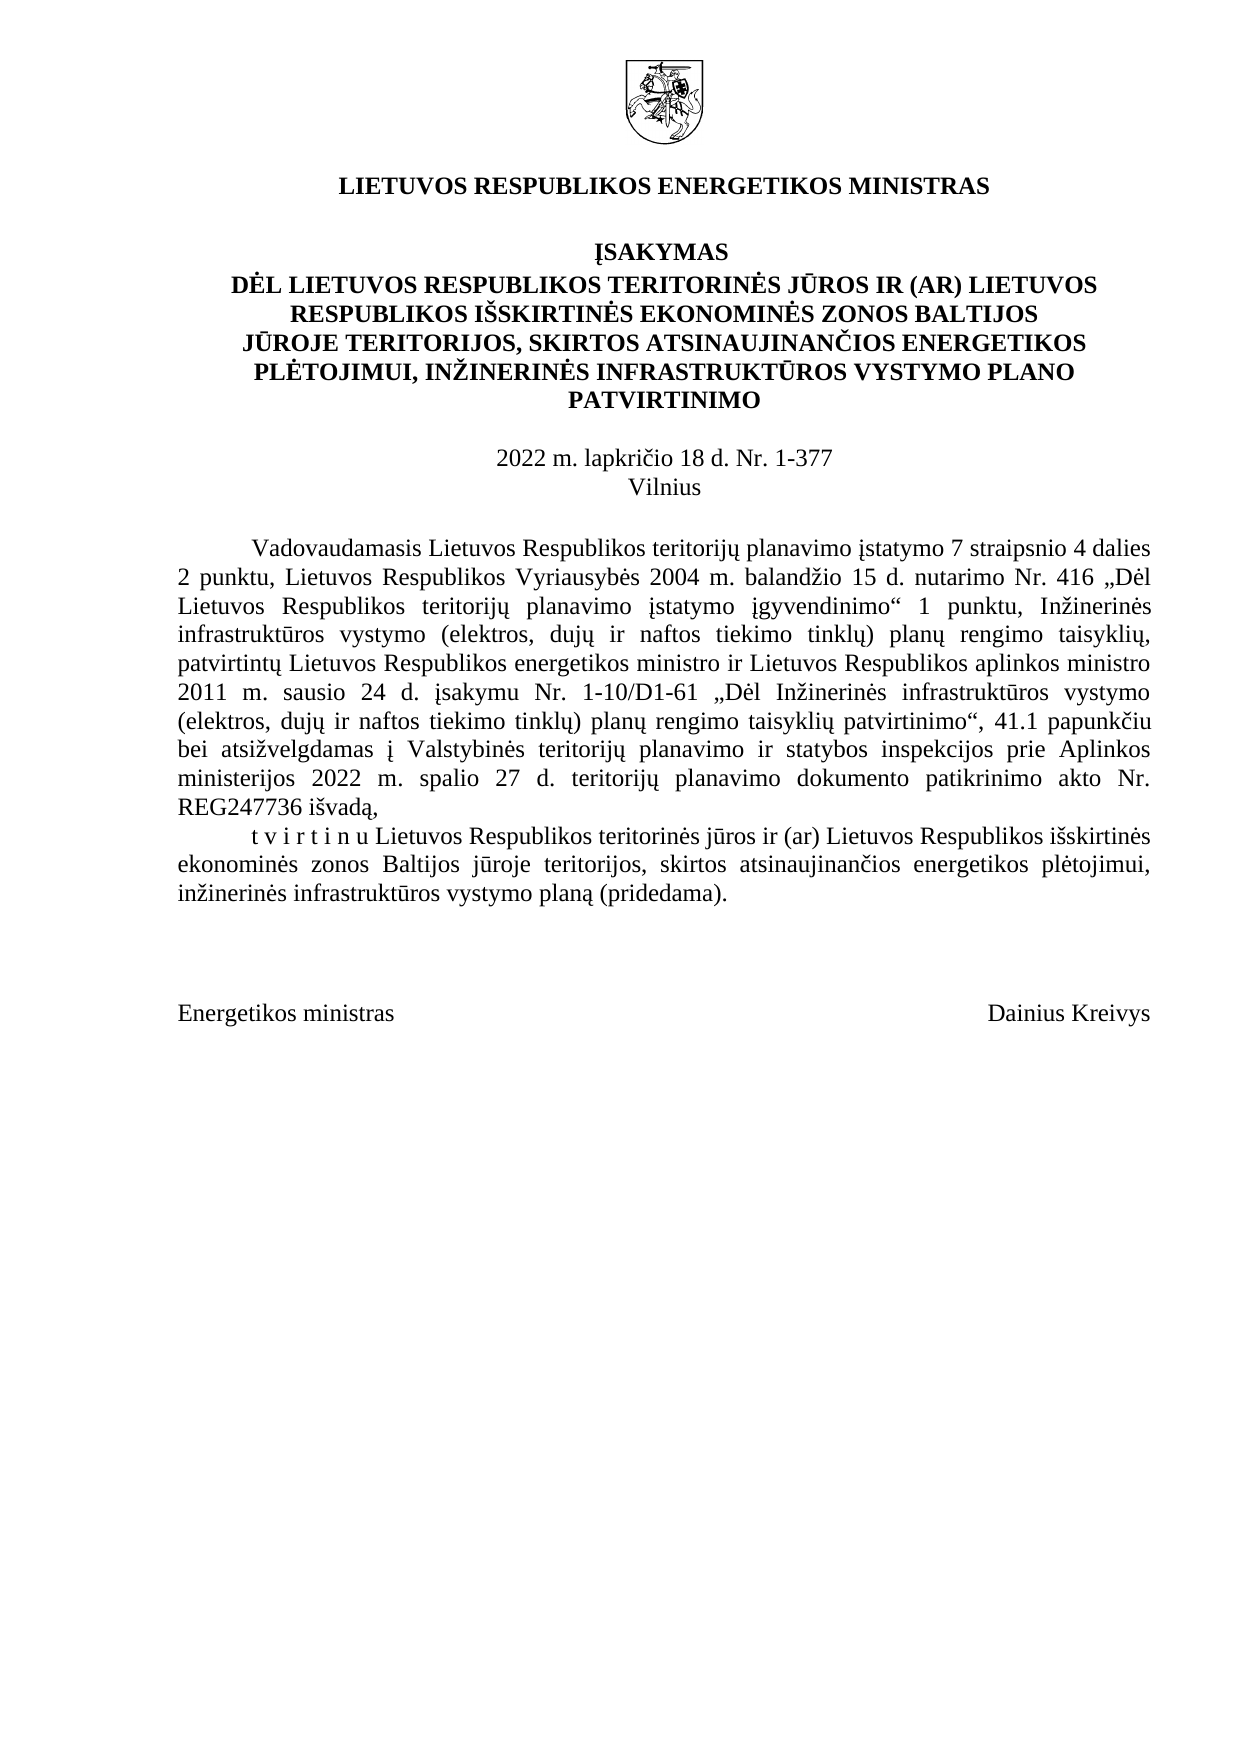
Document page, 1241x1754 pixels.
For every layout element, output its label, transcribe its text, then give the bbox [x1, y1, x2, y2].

text DĖL LIETUVOS RESPUBLIKOS TERITORINĖS JŪROS IR (AR) LIETUVOS RESPUBLIKOS IŠSKIRTINĖS EKONOMINĖS ZONOS BALTIJOS JŪROJE TERITORIJOS, SKIRTOS ATSINAUJINANČIOS ENERGETIKOS PLĖTOJIMUI, INŽINERINĖS INFRASTRUKTŪROS VYSTYMO PLANO PATVIRTINIMO [177, 270, 1152, 414]
text Vilnius [177, 472, 1152, 500]
text t v i r t i n u Lietuvos Respublikos teritorinės jūros ir (ar) Lietuvos Respublikos išskirtinės ekonominės zonos Baltijos jūroje teritorijos, skirtos atsinaujinančios energetikos plėtojimui, inžinerinės infrastruktūros vystymo planą (pridedama). [177, 821, 1152, 907]
text Vadovaudamasis Lietuvos Respublikos teritorijų planavimo įstatymo 7 straipsnio 4 dalies 2 punktu, Lietuvos Respublikos Vyriausybės 2004 m. balandžio 15 d. nutarimo Nr. 416 „Dėl Lietuvos Respublikos teritorijų planavimo įstatymo įgyvendinimo“ 1 punktu, Inžinerinės infrastruktūros vystymo (elektros, dujų ir naftos tiekimo tinklų) planų rengimo taisyklių, patvirtintų Lietuvos Respublikos energetikos ministro ir Lietuvos Respublikos aplinkos ministro 2011 m. sausio 24 d. įsakymu Nr. 1-10/D1-61 „Dėl Inžinerinės infrastruktūros vystymo (elektros, dujų ir naftos tiekimo tinklų) planų rengimo taisyklių patvirtinimo“, 41.1 papunkčiu bei atsižvelgdamas į Valstybinės teritorijų planavimo ir statybos inspekcijos prie Aplinkos ministerijos 2022 m. spalio 27 d. teritorijų planavimo dokumento patikrinimo akto Nr. REG247736 išvadą, [177, 533, 1152, 821]
table_header [826, 1064, 1201, 1097]
text Energetikos ministras Dainius Kreivys [177, 998, 1152, 1026]
text 2022 m. lapkričio 18 d. Nr. 1-377 [177, 443, 1152, 472]
text ĮSAKYMAS [177, 237, 1152, 266]
table_header [170, 1064, 826, 1097]
text LIETUVOS RESPUBLIKOS Energetikos MINISTRAS [177, 171, 1152, 200]
